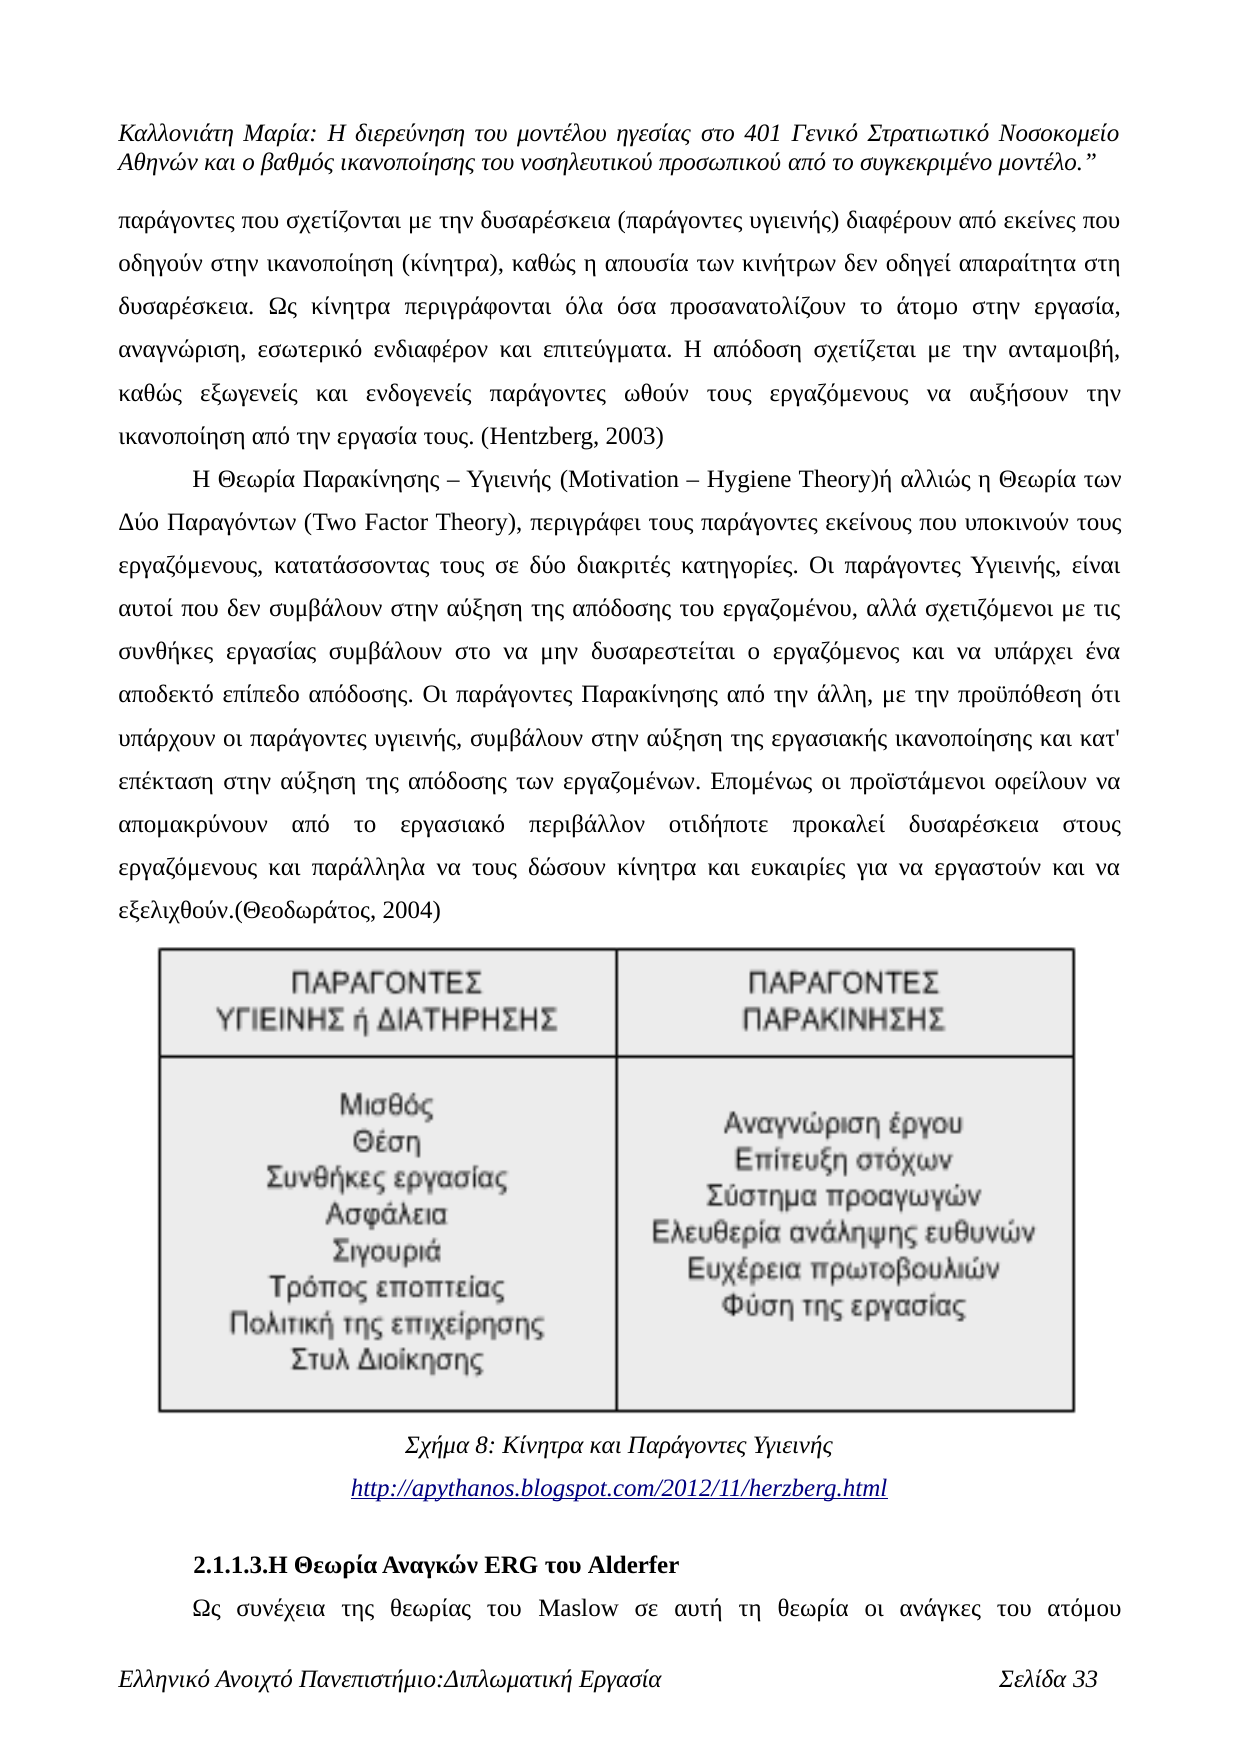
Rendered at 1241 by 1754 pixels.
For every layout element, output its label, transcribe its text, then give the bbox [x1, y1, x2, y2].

table_cell Σχήμα 8: Κίνητρα και Παράγοντες Υγιεινής http://apythanos.blogspot.com/2012/11/herzberg.html [118, 1424, 1122, 1507]
text παράγοντες που σχετίζονται με την δυσαρέσκεια (παράγοντες υγιεινής) διαφέρουν από εκείνες που οδηγούν στην ικανοποίηση (κίνητρα), καθώς η απουσία των κινήτρων δεν οδηγεί απαραίτητα στη δυσαρέσκεια. Ως κίνητρα περιγράφονται όλα όσα προσανατολίζουν το άτομο στην εργασία, αναγνώριση, εσωτερικό ενδιαφέρον και επιτεύγματα. Η απόδοση σχετίζεται με την ανταμοιβή, καθώς εξωγενείς και ενδογενείς παράγοντες ωθούν τους εργαζόμενους να αυξήσουν την ικανοποίηση από την εργασία τους. (Hentzberg, 2003) [118, 205, 1122, 449]
text Η Θεωρία Παρακίνησης – Υγιεινής (Motivation – Hygiene Theory)ή αλλιώς η Θεωρία των Δύο Παραγόντων (Two Factor Theory), περιγράφει τους παράγοντες εκείνους που υποκινούν τους εργαζόμενους, κατατάσσοντας τους σε δύο διακριτές κατηγορίες. Οι παράγοντες Υγιεινής, είναι αυτοί που δεν συμβάλουν στην αύξηση της απόδοσης του εργαζομένου, αλλά σχετιζόμενοι με τις συνθήκες εργασίας συμβάλουν στο να μην δυσαρεστείται ο εργαζόμενος και να υπάρχει ένα αποδεκτό επίπεδο απόδοσης. Οι παράγοντες Παρακίνησης από την άλλη, με την προϋπόθεση ότι υπάρχουν οι παράγοντες υγιεινής, συμβάλουν στην αύξηση της εργασιακής ικανοποίησης και κατ' επέκταση στην αύξηση της απόδοσης των εργαζομένων. Επομένως οι προϊστάμενοι οφείλουν να απομακρύνουν από το εργασιακό περιβάλλον οτιδήποτε προκαλεί δυσαρέσκεια στους εργαζόμενους και παράλληλα να τους δώσουν κίνητρα και ευκαιρίες για να εργαστούν και να εξελιχθούν.(Θεοδωράτος, 2004) [118, 464, 1122, 924]
list 2.1.1.3.Η Θεωρία Αναγκών ERG του Alderfer [156, 1550, 1122, 1579]
table_header [118, 938, 149, 1424]
table_header [1091, 938, 1122, 1424]
text Ως συνέχεια της θεωρίας του Maslow σε αυτή τη θεωρία οι ανάγκες του ατόμου [118, 1593, 1122, 1622]
picture [149, 938, 1091, 1424]
